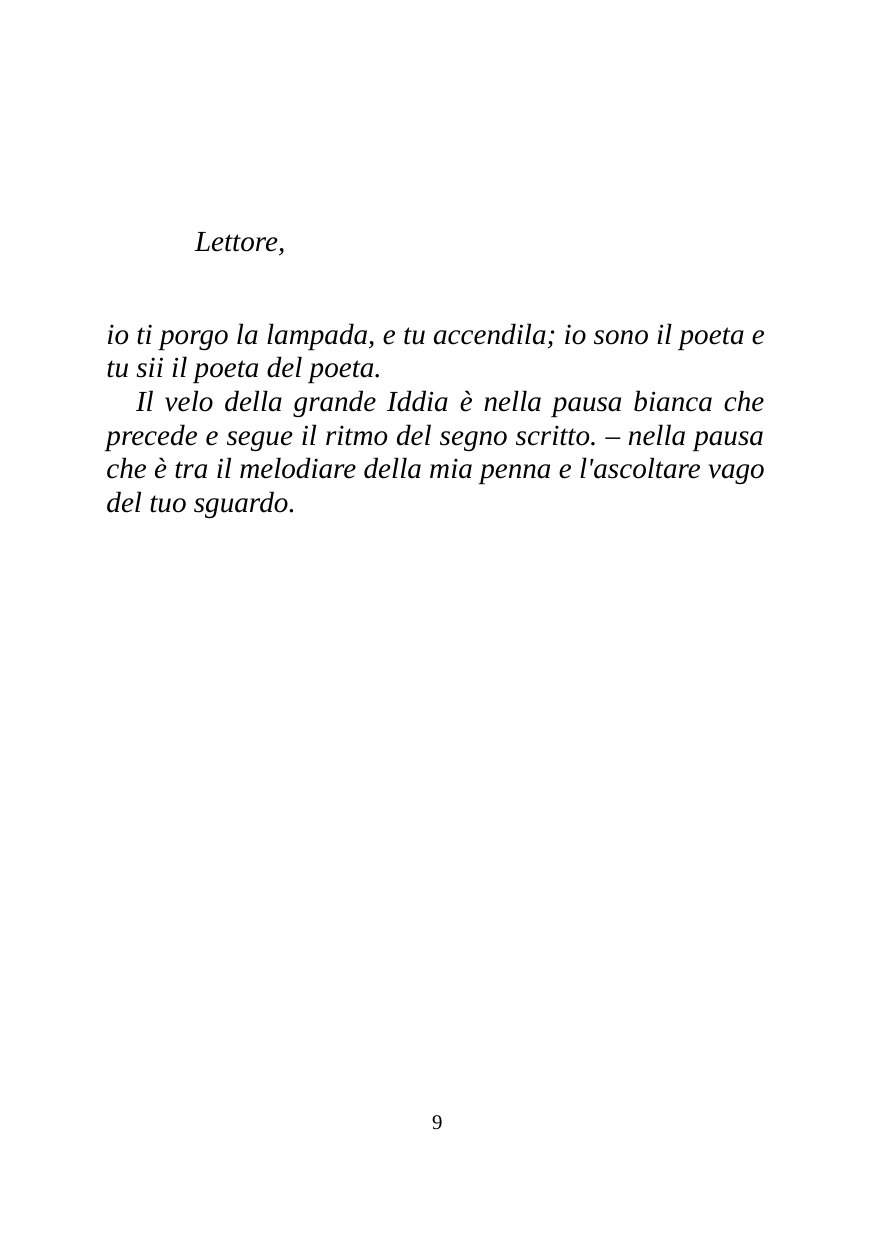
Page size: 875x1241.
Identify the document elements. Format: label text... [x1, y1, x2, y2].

text Lettore, [165, 224, 768, 258]
text io ti porgo la lampada, e tu accendila; io sono il poeta e tu sii il poeta del poeta. [106, 317, 768, 384]
text Il velo della grande Iddia è nella pausa bianca che precede e segue il ritmo del segno scritto. – nella pausa che è tra il melodiare della mia penna e l'ascoltare vago del tuo sguardo. [106, 384, 768, 518]
